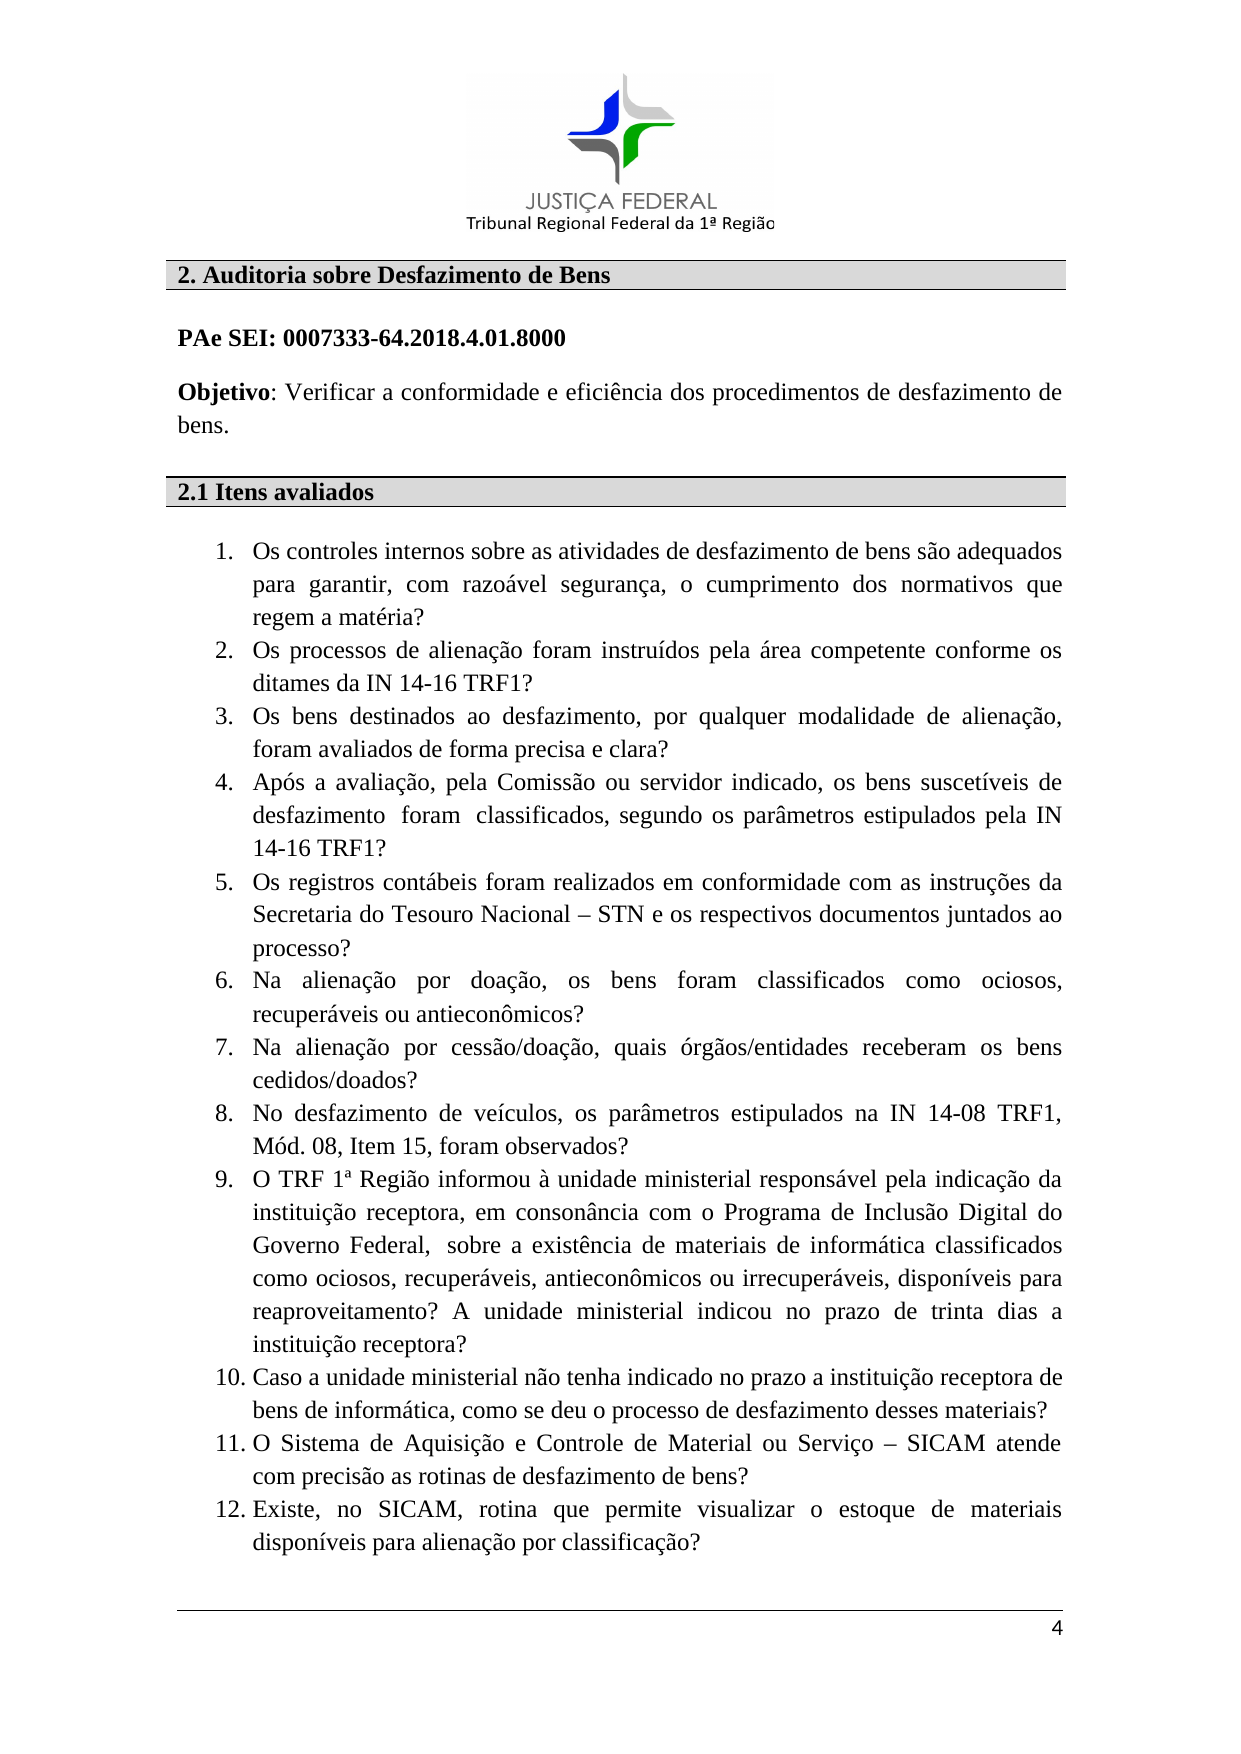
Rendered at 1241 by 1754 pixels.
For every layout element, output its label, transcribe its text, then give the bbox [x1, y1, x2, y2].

list Os registros contábeis foram realizados em conformidade com as instruções da Secretaria do Tesouro Nacional – STN e os respectivos documentos juntados ao processo? [215, 867, 1063, 961]
list Os processos de alienação foram instruídos pela área competente conforme os ditames da IN 14-16 TRF1? [215, 635, 1063, 697]
text PAe SEI: 0007333-64.2018.4.01.8000 [177, 323, 1063, 352]
list Existe, no SICAM, rotina que permite visualizar o estoque de materiais disponíveis para alienação por classificação? [215, 1494, 1063, 1556]
text Objetivo: Verificar a conformidade e eficiência dos procedimentos de desfazimento de bens. [177, 377, 1063, 439]
list Na alienação por cessão/doação, quais órgãos/entidades receberam os bens cedidos/doados? [215, 1032, 1063, 1093]
list O TRF 1ª Região informou à unidade ministerial responsável pela indicação da instituição receptora, em consonância com o Programa de Inclusão Digital do Governo Federal, sobre a existência de materiais de informática classificados como ociosos, recuperáveis, antieconômicos ou irrecuperáveis, disponíveis para reaproveitamento? A unidade ministerial indicou no prazo de trinta dias a instituição receptora? [215, 1164, 1063, 1358]
table_header 2. Auditoria sobre Desfazimento de Bens [166, 261, 1066, 289]
picture [466, 73, 775, 232]
list Os bens destinados ao desfazimento, por qualquer modalidade de alienação, foram avaliados de forma precisa e clara? [215, 701, 1063, 763]
list O Sistema de Aquisição e Controle de Material ou Serviço – SICAM atende com precisão as rotinas de desfazimento de bens? [215, 1428, 1063, 1490]
list No desfazimento de veículos, os parâmetros estipulados na IN 14-08 TRF1, Mód. 08, Item 15, foram observados? [215, 1098, 1063, 1159]
list Caso a unidade ministerial não tenha indicado no prazo a instituição receptora de bens de informática, como se deu o processo de desfazimento desses materiais? [215, 1362, 1063, 1424]
list Após a avaliação, pela Comissão ou servidor indicado, os bens suscetíveis de desfazimento foram classificados, segundo os parâmetros estipulados pela IN 14-16 TRF1? [215, 767, 1063, 862]
table_header 2.1 Itens avaliados [166, 478, 1066, 506]
list Na alienação por doação, os bens foram classificados como ociosos, recuperáveis ou antieconômicos? [215, 966, 1063, 1027]
list Os controles internos sobre as atividades de desfazimento de bens são adequados para garantir, com razoável segurança, o cumprimento dos normativos que regem a matéria? [215, 536, 1063, 631]
